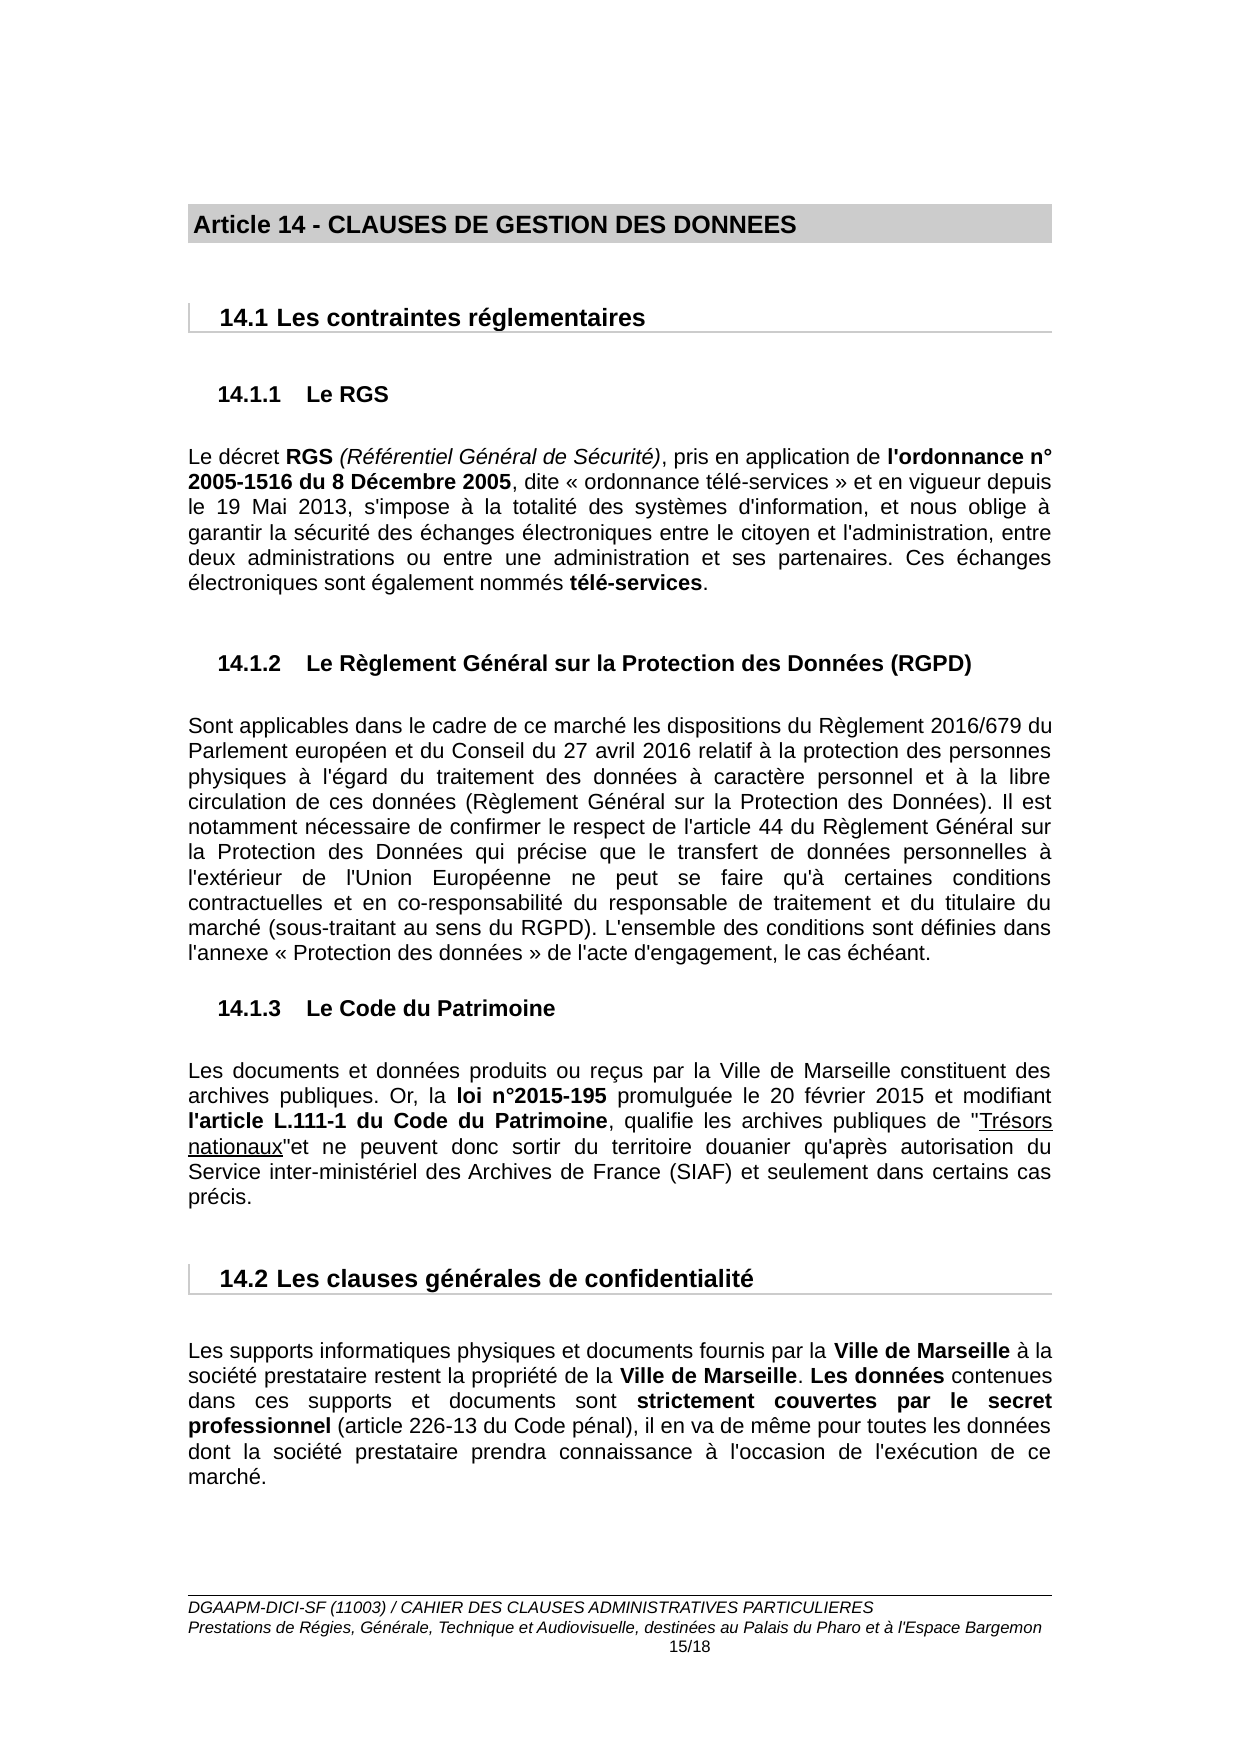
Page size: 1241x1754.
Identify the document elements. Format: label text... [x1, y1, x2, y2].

subtitle Le RGS [188, 381, 1052, 407]
text Les documents et données produits ou reçus par la Ville de Marseille constituent des archives publiques. Or, la loi n°2015-195 promulguée le 20 février 2015 et modifiant l'article L.111-1 du Code du Patrimoine, qualifie les archives publiques de "Trésors nationaux"et ne peuvent donc sortir du territoire douanier qu'après autorisation du Service inter-ministériel des Archives de France (SIAF) et seulement dans certains cas précis. [188, 1058, 1052, 1209]
subtitle Le Code du Patrimoine [188, 995, 1052, 1021]
subtitle Les contraintes réglementaires [188, 302, 1052, 331]
subtitle Les clauses générales de confidentialité [190, 1264, 1052, 1293]
text Les supports informatiques physiques et documents fournis par la Ville de Marseille à la société prestataire restent la propriété de la Ville de Marseille. Les données contenues dans ces supports et documents sont strictement couvertes par le secret professionnel (article 226-13 du Code pénal), il en va de même pour toutes les données dont la société prestataire prendra connaissance à l'occasion de l'exécution de ce marché. [188, 1338, 1052, 1489]
text Le décret RGS (Référentiel Général de Sécurité), pris en application de l'ordonnance n° 2005-1516 du 8 Décembre 2005, dite « ordonnance télé-services » et en vigueur depuis le 19 Mai 2013, s'impose à la totalité des systèmes d'information, et nous oblige à garantir la sécurité des échanges électroniques entre le citoyen et l'administration, entre deux administrations ou entre une administration et ses partenaires. Ces échanges électroniques sont également nommés télé-services. [188, 444, 1052, 595]
text Sont applicables dans le cadre de ce marché les dispositions du Règlement 2016/679 du Parlement européen et du Conseil du 27 avril 2016 relatif à la protection des personnes physiques à l'égard du traitement des données à caractère personnel et à la libre circulation de ces données (Règlement Général sur la Protection des Données). Il est notamment nécessaire de confirmer le respect de l'article 44 du Règlement Général sur la Protection des Données qui précise que le transfert de données personnelles à l'extérieur de l'Union Européenne ne peut se faire qu'à certaines conditions contractuelles et en co-responsabilité du responsable de traitement et du titulaire du marché (sous-traitant au sens du RGPD). L'ensemble des conditions sont définies dans l'annexe « Protection des données » de l'acte d'engagement, le cas échéant. [188, 713, 1052, 965]
subtitle CLAUSES DE GESTION DES DONNEES [190, 207, 1050, 241]
subtitle Le Règlement Général sur la Protection des Données (RGPD) [188, 650, 1052, 676]
